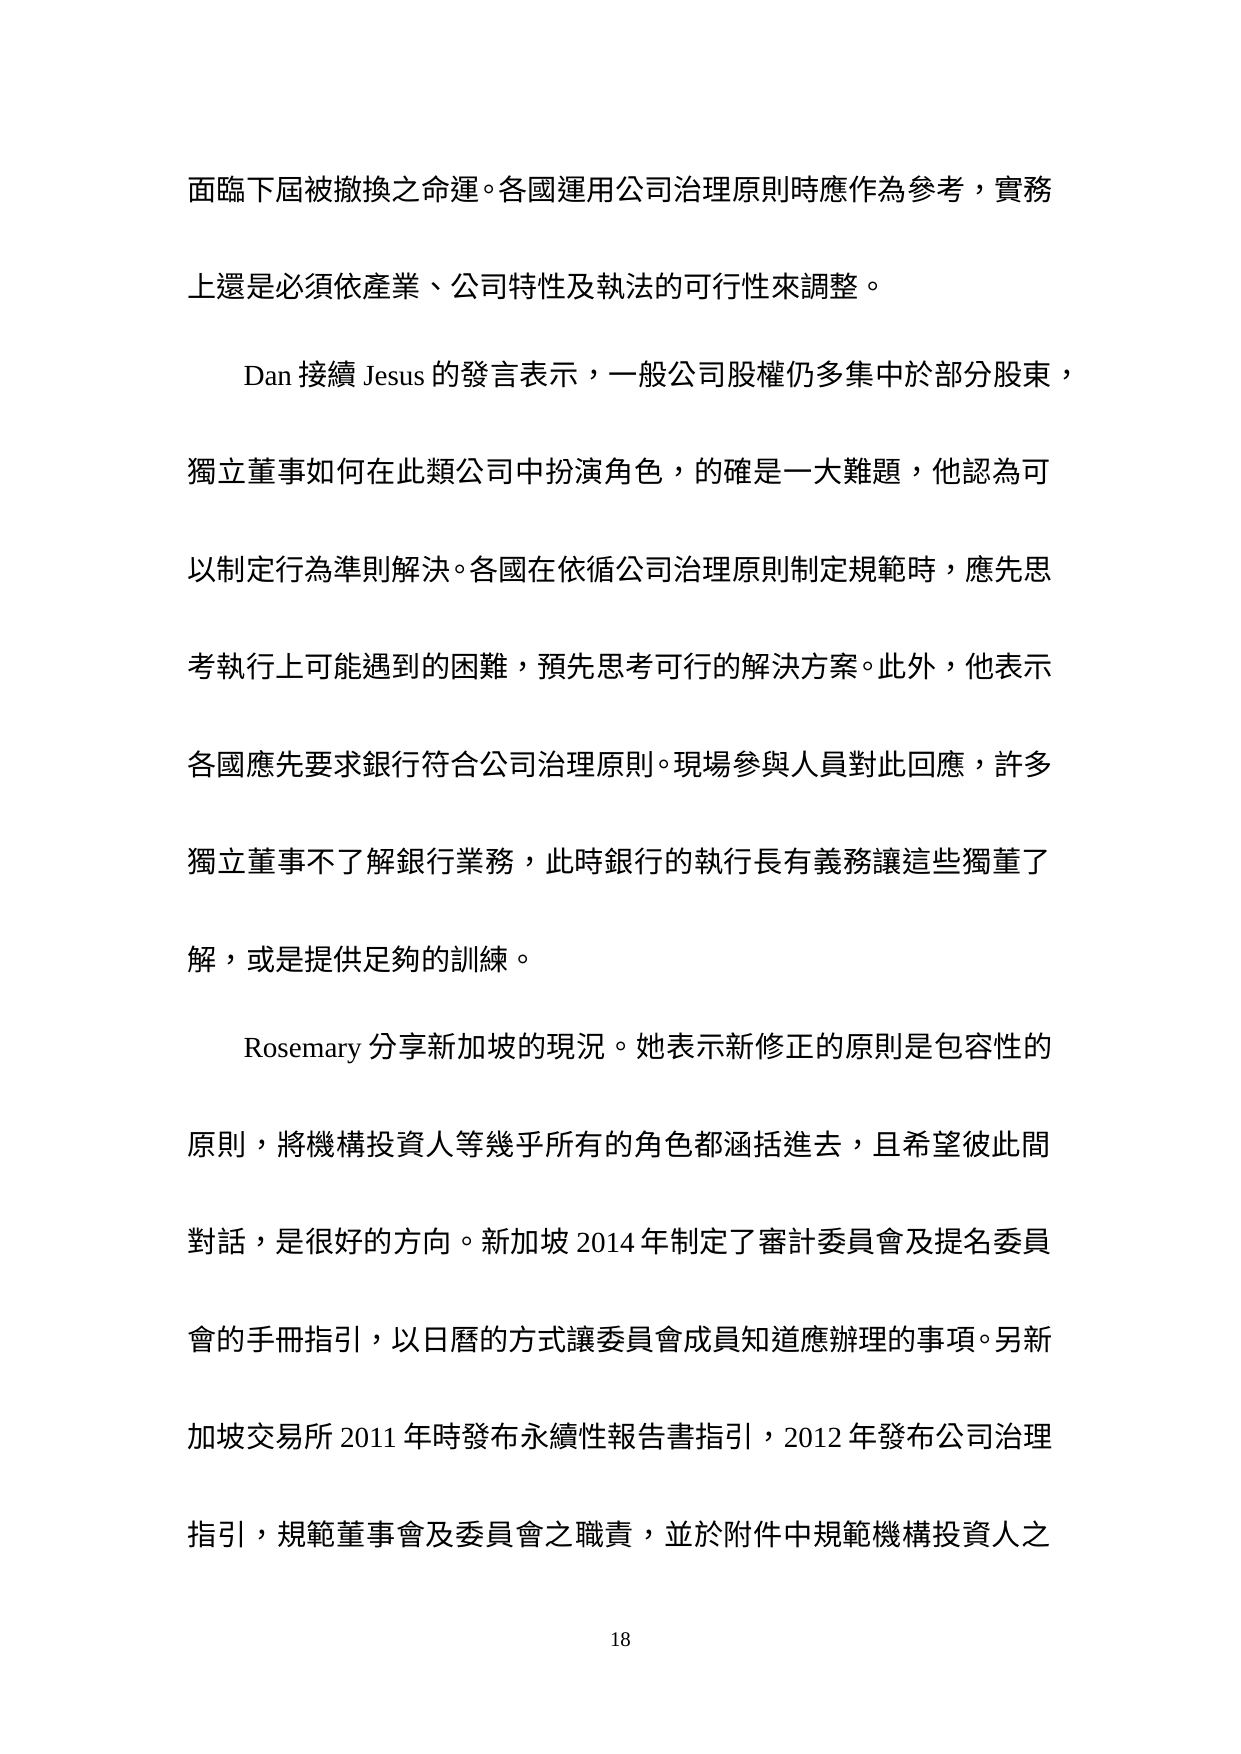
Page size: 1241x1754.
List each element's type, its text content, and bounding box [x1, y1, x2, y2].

text Jesus代表菲律賓分享近期公司治理方面的發展。他表示，菲律賓為東協成員，然東協計分卡的題目太重形式，如何慢慢轉化為實質的衡量標準，應是下一階段的重點。另其表示，為提升公司治理，菲律賓主管機關已依G20/OECD公司治理原則草擬公司治理藍圖，預計於11月公布（已於11月14日公布）。他肯定G20/OECD新修正的原則，尤其訂定機構投資人專章及強調發揮股票市場角色部分，相當貼近實務趨勢，也是重要里程碑，但他認為公司治理原則畢竟是多重原則，如何執行則考驗智慧，例如亞洲大部分公司之股權仍由控制股東掌握，獨立董事在董事會之發言若與控制股東不同，將面臨下屆被撤換之命運。各國運用公司治理原則時應作為參考，實務上還是必須依產業、公司特性及執法的可行性來調整。 [187, 150, 1053, 322]
text Dan接續Jesus的發言表示，一般公司股權仍多集中於部分股東，獨立董事如何在此類公司中扮演角色，的確是一大難題，他認為可以制定行為準則解決。各國在依循公司治理原則制定規範時，應先思考執行上可能遇到的困難，預先思考可行的解決方案。此外，他表示各國應先要求銀行符合公司治理原則。現場參與人員對此回應，許多獨立董事不了解銀行業務，此時銀行的執行長有義務讓這些獨董了解，或是提供足夠的訓練。 [187, 335, 1053, 995]
text Rosemary分享新加坡的現況。她表示新修正的原則是包容性的原則，將機構投資人等幾乎所有的角色都涵括進去，且希望彼此間對話，是很好的方向。新加坡2014年制定了審計委員會及提名委員會的手冊指引，以日曆的方式讓委員會成員知道應辦理的事項。另新加坡交易所2011年時發布永續性報告書指引，2012年發布公司治理指引，規範董事會及委員會之職責，並於附件中規範機構投資人之 [187, 1008, 1053, 1570]
